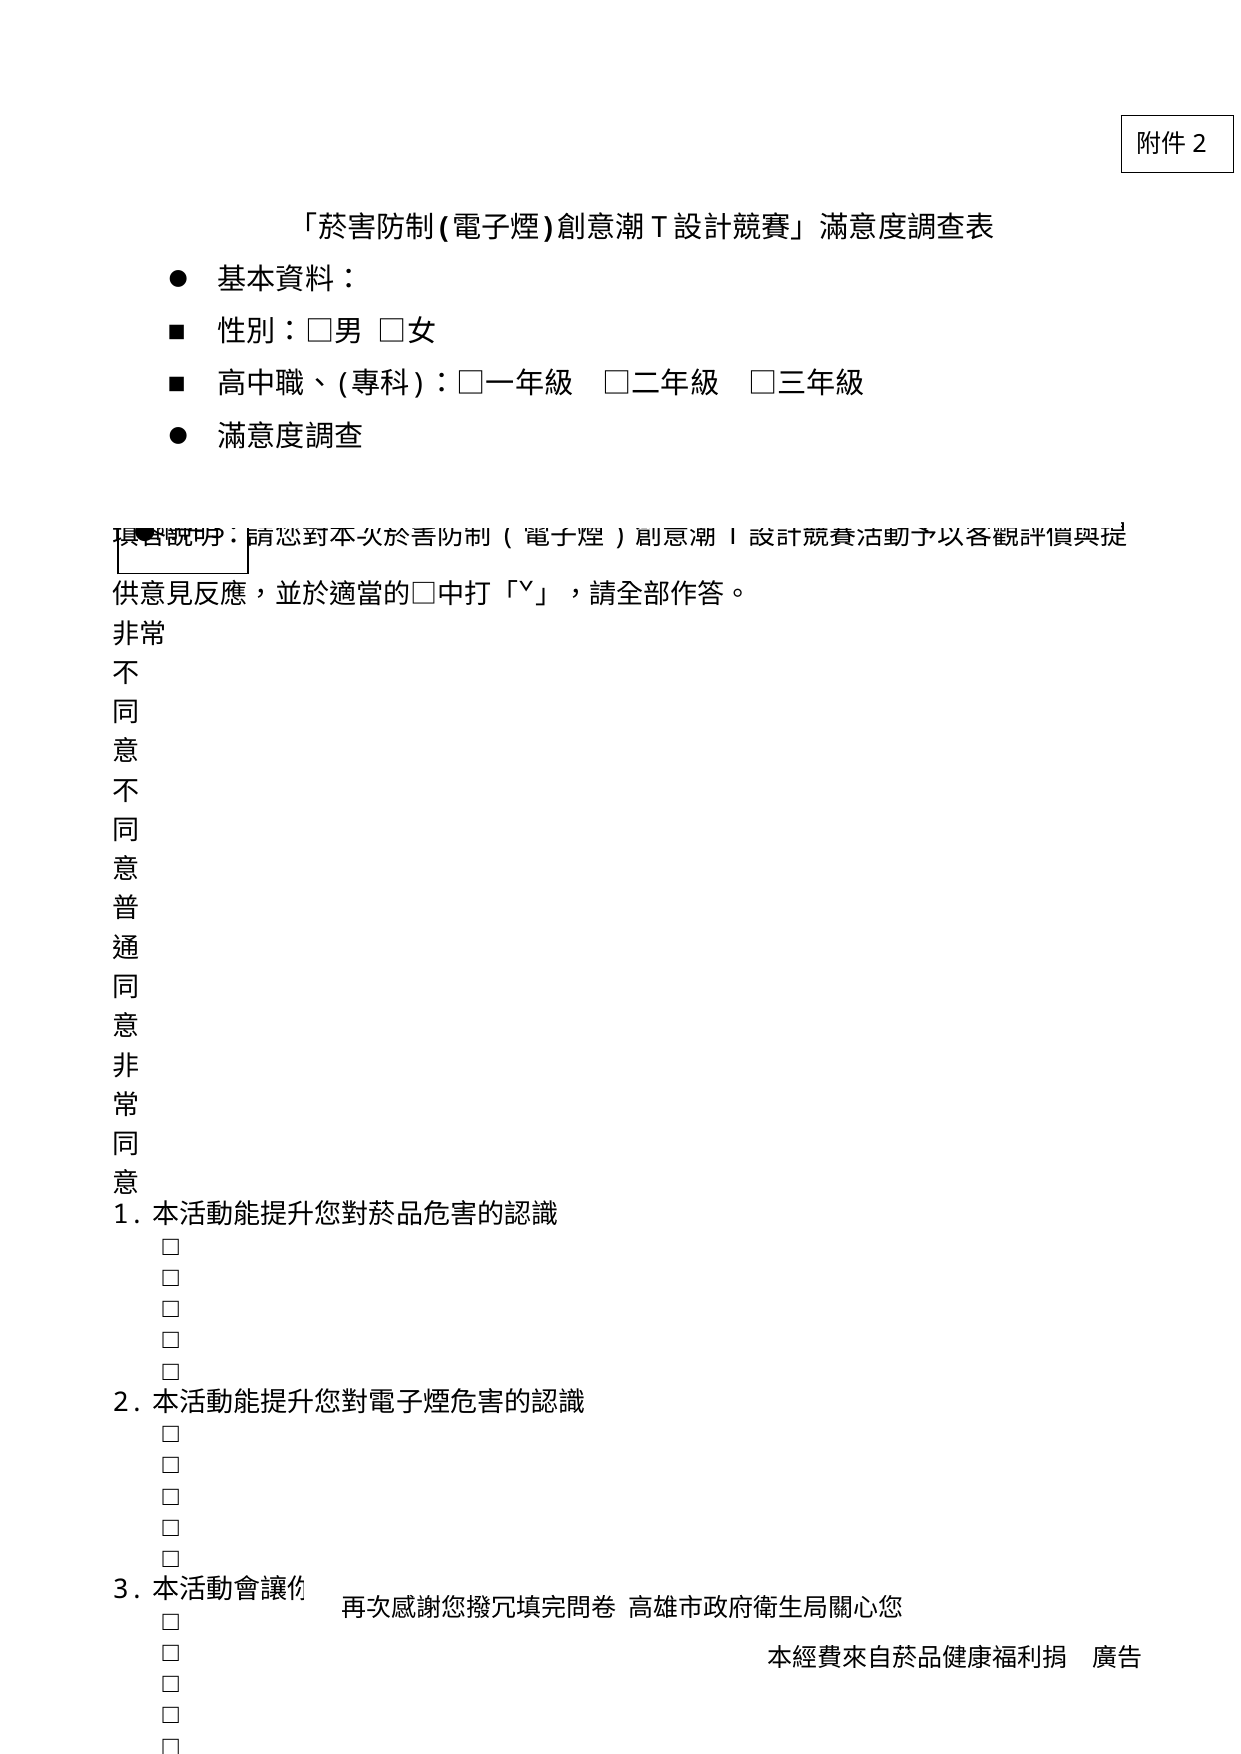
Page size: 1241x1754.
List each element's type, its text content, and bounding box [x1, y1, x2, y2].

list 基本資料： [167, 248, 1116, 300]
list 高中職、(專科)：□一年級 □二年級 □三年級 [167, 352, 1116, 404]
text ●附件3 [218, 528, 232, 545]
text 再次感謝您撥冗填完問卷 高雄市政府衛生局關心您 [313, 1588, 932, 1624]
text 附件2 [1137, 124, 1218, 160]
text ●附件3 [187, 528, 207, 545]
text 本經費來自菸品健康福利捐 廣告 [767, 1637, 1184, 1673]
list 滿意度調查 [167, 404, 1116, 456]
text ●附件3 [205, 537, 216, 545]
text ●附件3 [159, 528, 168, 545]
text 「菸害防制(電子煙)創意潮T設計競賽」滿意度調查表 [167, 196, 1116, 248]
list 性別：□男 □女 [167, 300, 1116, 352]
